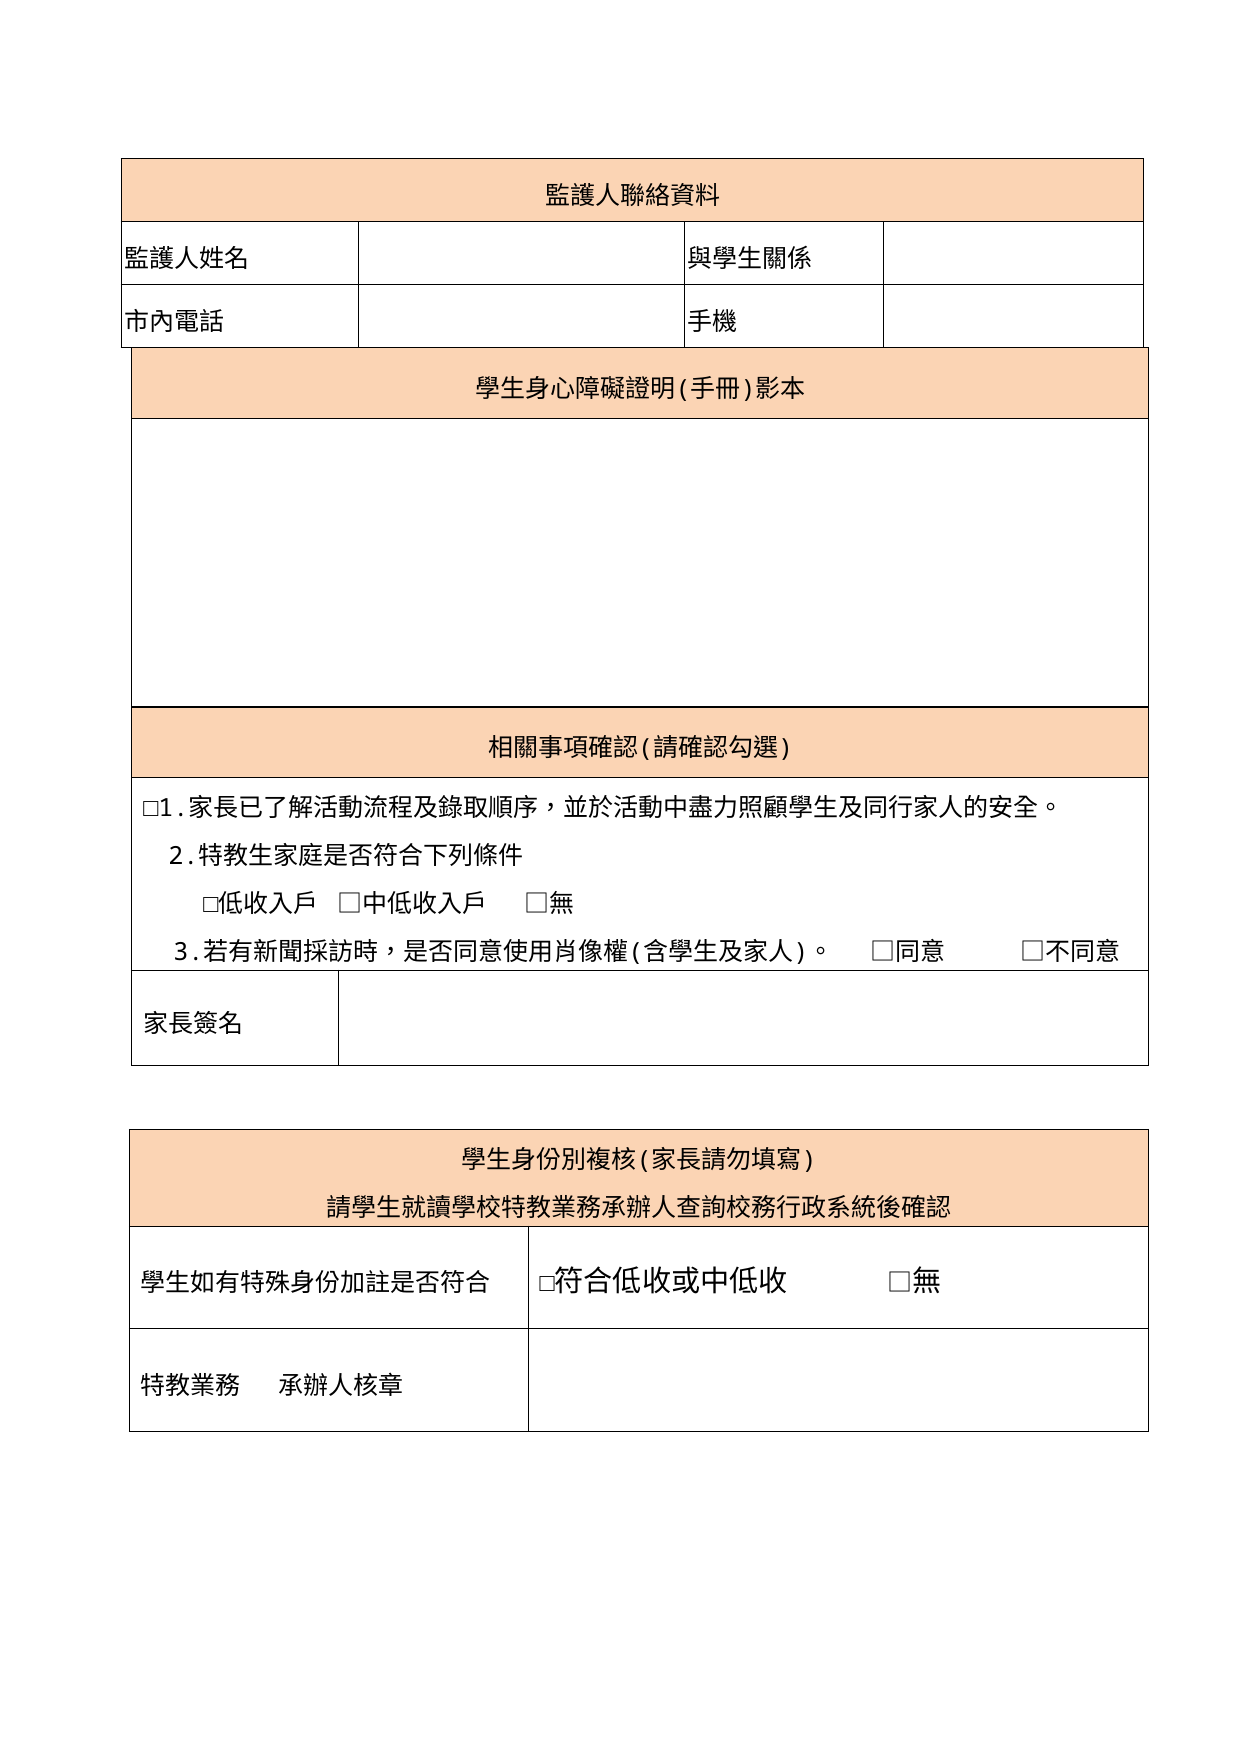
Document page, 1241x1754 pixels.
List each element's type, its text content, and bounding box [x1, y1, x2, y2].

table_cell [884, 222, 1143, 284]
table_cell [884, 285, 1143, 347]
table_cell [1144, 221, 1149, 284]
table_cell [1144, 284, 1149, 347]
table_cell [121, 970, 131, 1065]
table_cell [359, 222, 684, 284]
table_cell [121, 706, 131, 777]
table_cell 特教業務 承辦人核章 [130, 1329, 528, 1431]
table_cell □1.家長已了解活動流程及錄取順序，並於活動中盡力照顧學生及同行家人的安全。 2.特教生家庭是否符合下列條件 □低收入戶 □中低收入戶 □無 3.若有新聞採訪時，是否同意使用肖像權(含學生及家人)。 □同意 □不同意 [132, 778, 1148, 969]
table_cell 手機 [685, 285, 883, 347]
table_cell 與學生關係 [685, 222, 883, 284]
table_cell [529, 1329, 1148, 1431]
table_cell [121, 777, 131, 969]
table_cell [359, 285, 684, 347]
table_cell 監護人姓名 [122, 222, 358, 284]
table_cell 學生身心障礙證明(手冊)影本 [132, 348, 1148, 418]
table_cell [339, 971, 1148, 1065]
table_cell □符合低收或中低收 □無 [529, 1227, 1148, 1328]
table_cell 相關事項確認(請確認勾選) [132, 708, 1148, 777]
table_cell 學生如有特殊身份加註是否符合 [130, 1227, 528, 1328]
table_cell [121, 348, 131, 418]
table_header 學生身份別複核(家長請勿填寫) 請學生就讀學校特教業務承辦人查詢校務行政系統後確認 [130, 1130, 1148, 1226]
table_cell 家長簽名 [132, 971, 338, 1065]
table_cell [121, 418, 131, 706]
table_cell 市內電話 [122, 285, 358, 347]
table_cell [1144, 158, 1149, 221]
table_cell [132, 419, 1148, 706]
table_cell 監護人聯絡資料 [122, 159, 1143, 221]
